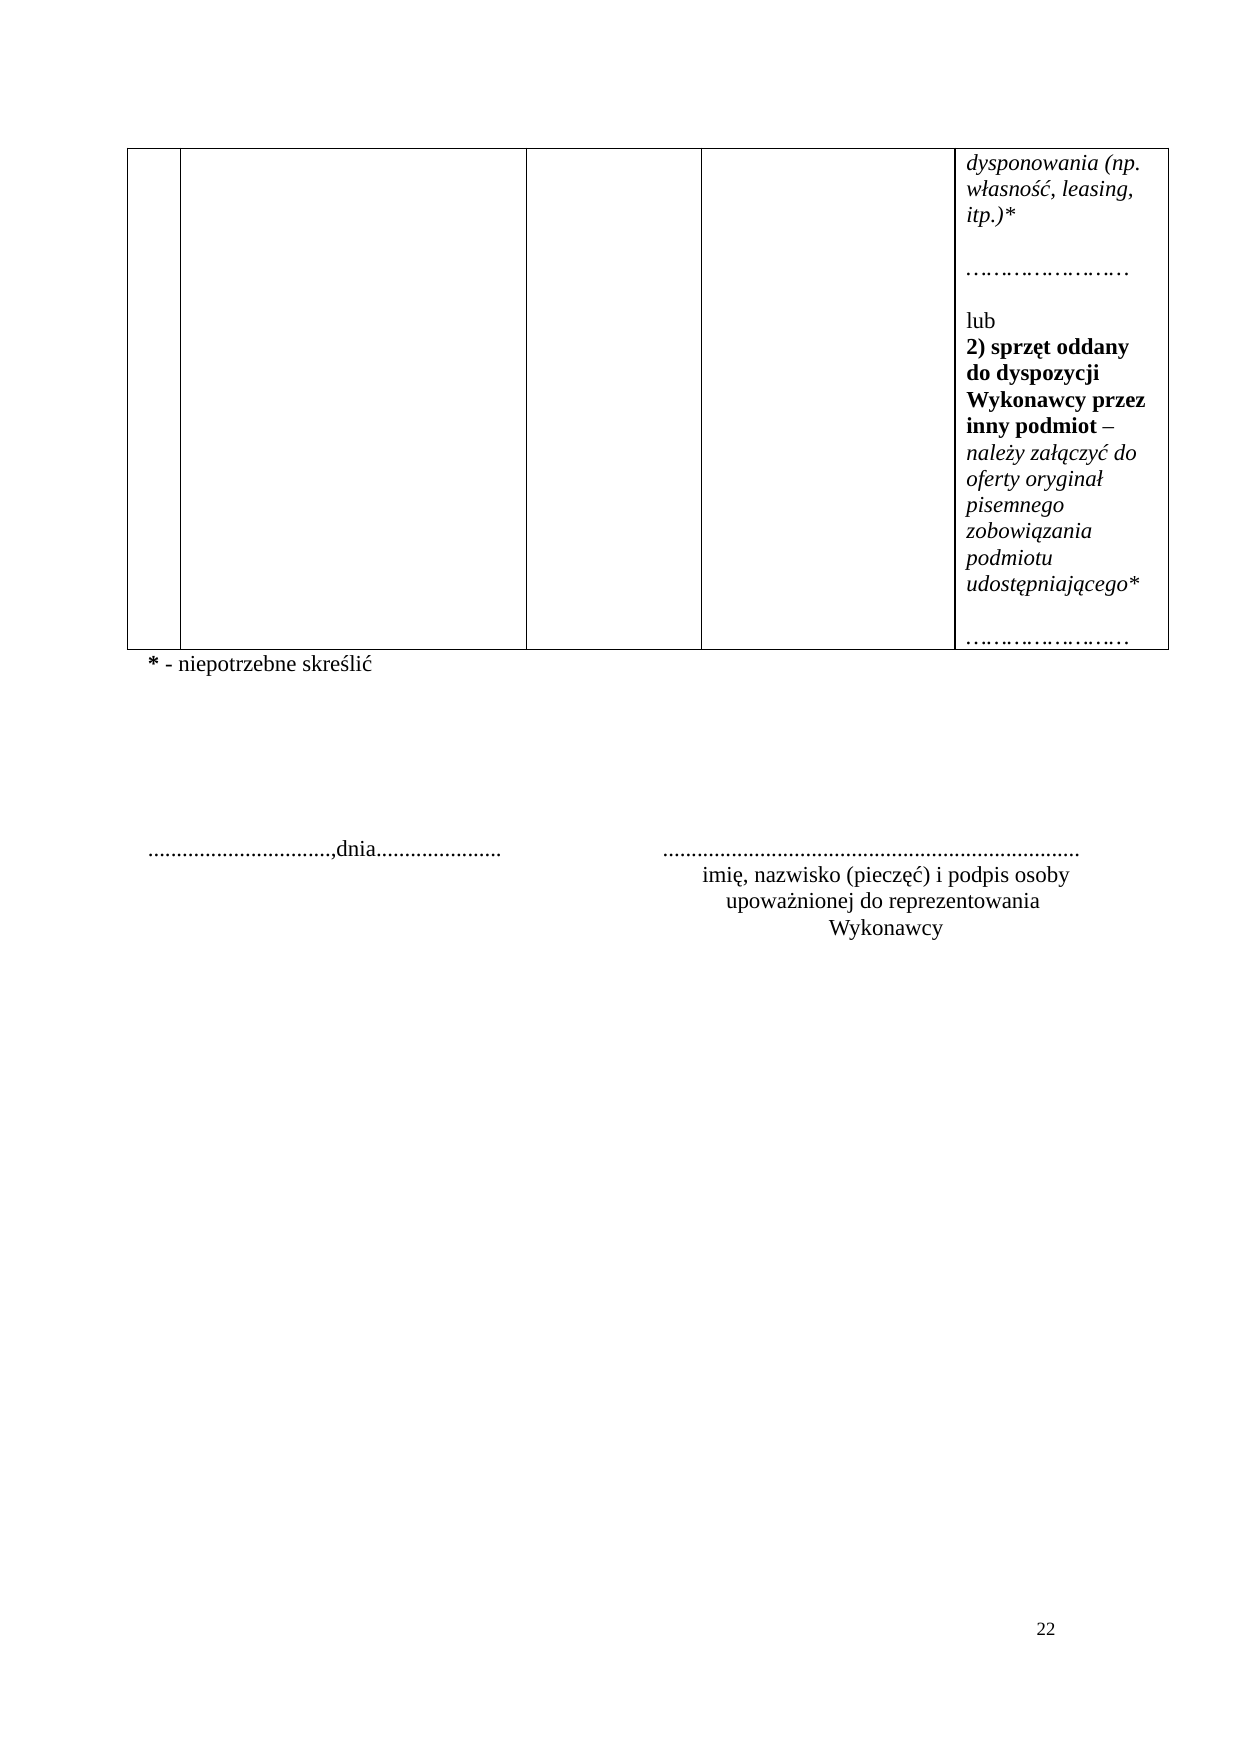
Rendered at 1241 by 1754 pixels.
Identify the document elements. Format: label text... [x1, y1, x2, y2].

table_cell [702, 149, 954, 649]
text * - niepotrzebne skreślić [148, 650, 1093, 677]
table_cell [527, 149, 701, 649]
table_cell [128, 149, 180, 649]
table_cell [181, 149, 526, 649]
text imię, nazwisko (pieczęć) i podpis osoby [148, 861, 1093, 888]
text upoważnionej do reprezentowania Wykonawcy [148, 888, 1093, 940]
text ................................,dnia...................... ......................................................................... [148, 835, 1093, 861]
table_cell dysponowania (np. własność, leasing, itp.)* …………………… lub 2) sprzęt oddany do dyspozycji Wykonawcy przez inny podmiot – należy załączyć do oferty oryginał pisemnego zobowiązania podmiotu udostępniającego* …………………… [956, 149, 1168, 649]
